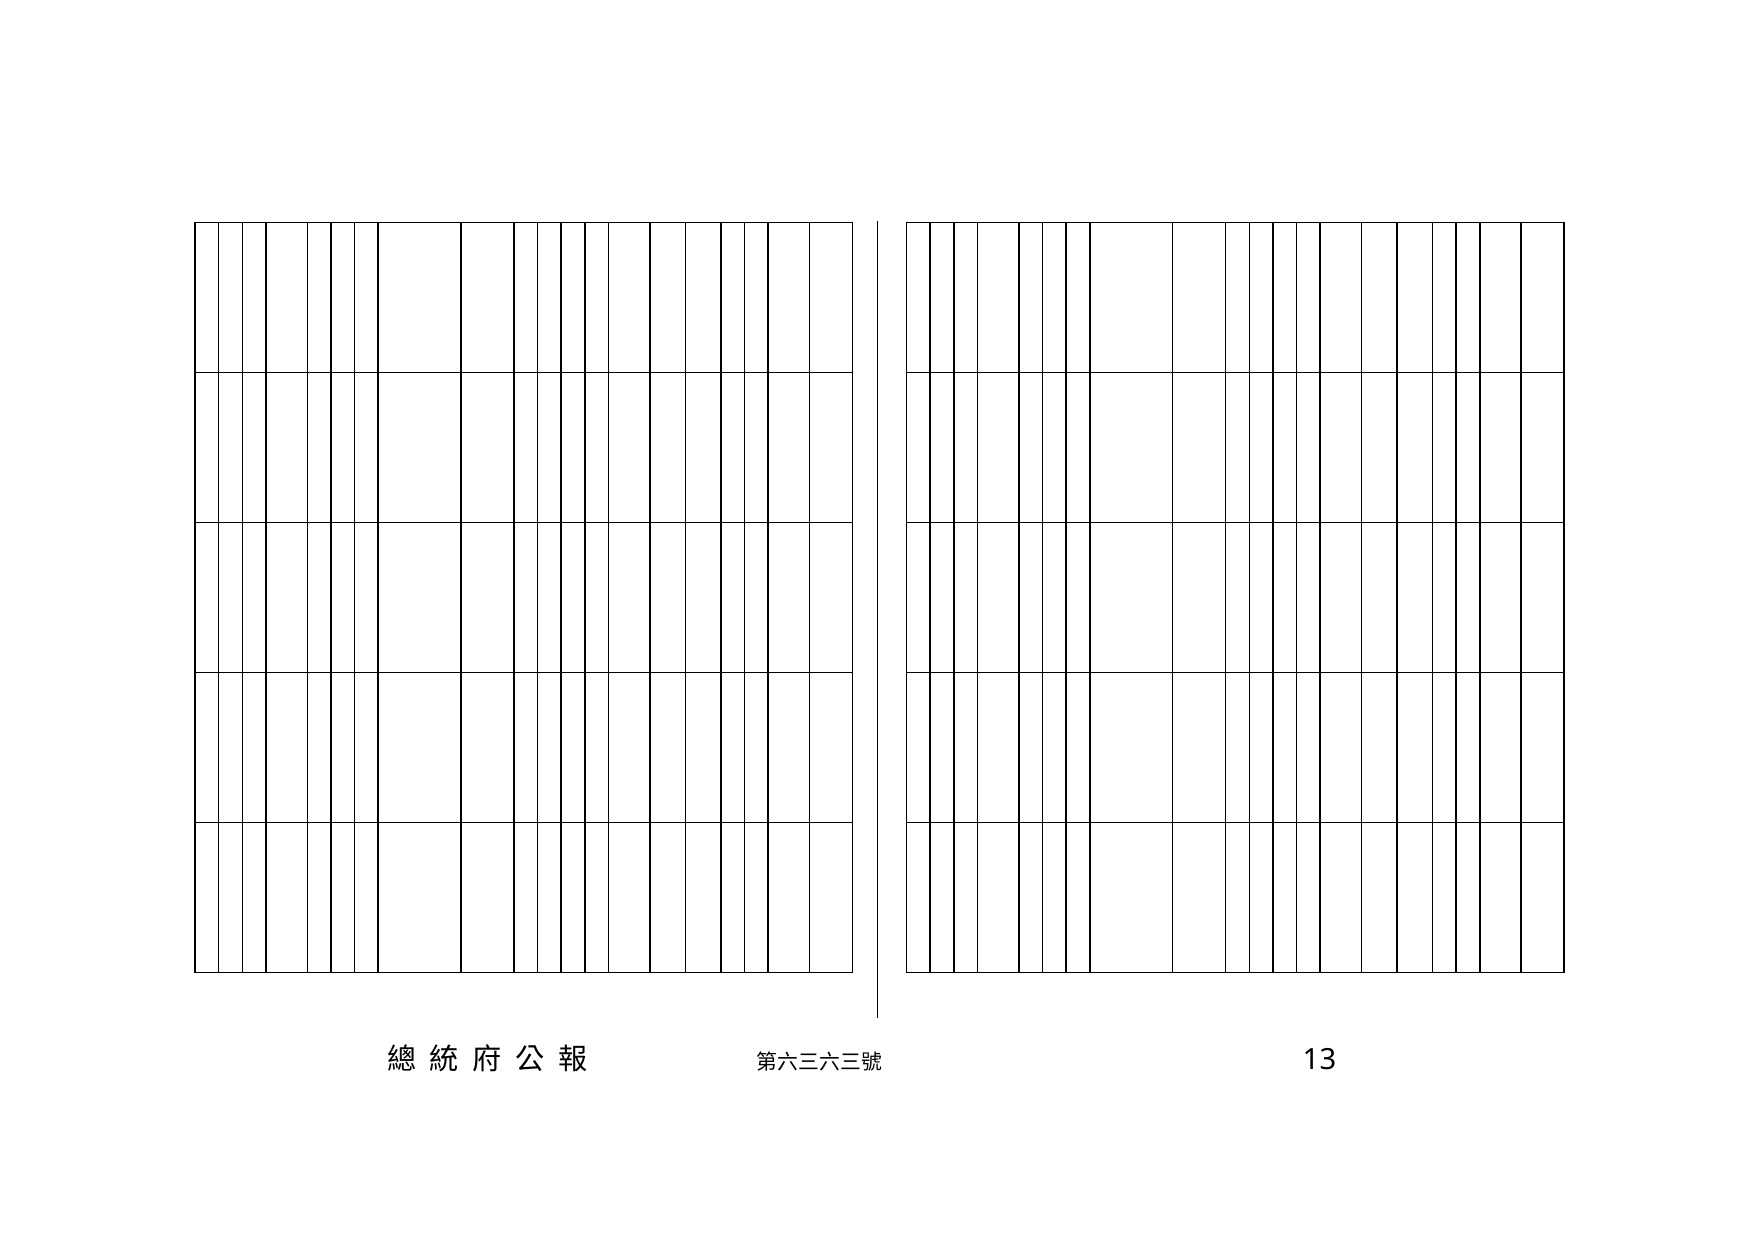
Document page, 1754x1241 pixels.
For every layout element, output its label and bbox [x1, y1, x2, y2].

table_cell [379, 823, 460, 972]
table_cell [379, 673, 460, 822]
table_cell [1398, 673, 1432, 822]
table_cell [745, 823, 767, 972]
table_cell [931, 523, 953, 672]
table_cell [955, 223, 977, 372]
table_cell [1433, 373, 1455, 522]
table_cell [907, 373, 929, 522]
table_cell [562, 373, 584, 522]
table_cell [243, 373, 265, 522]
table_cell [1091, 823, 1172, 972]
table_cell [651, 223, 685, 372]
table_cell [1091, 523, 1172, 672]
table_cell [810, 373, 852, 522]
table_cell [745, 223, 767, 372]
table_cell [538, 373, 560, 522]
table_cell [1226, 823, 1249, 972]
table_cell [686, 523, 720, 672]
table_cell [379, 223, 460, 372]
table_cell [1250, 373, 1272, 522]
table_cell [686, 223, 720, 372]
table_cell [810, 823, 852, 972]
table_cell [332, 223, 354, 372]
table_cell [355, 523, 377, 672]
table_cell [1173, 523, 1225, 672]
table_cell [1522, 373, 1563, 522]
table_cell [538, 823, 560, 972]
table_cell [1522, 523, 1563, 672]
table_cell [462, 673, 513, 822]
table_cell [219, 523, 242, 672]
table_cell [1226, 223, 1249, 372]
table_cell [609, 823, 649, 972]
table_cell [1091, 673, 1172, 822]
table_cell [355, 223, 377, 372]
table_cell [1274, 373, 1296, 522]
table_cell [1481, 523, 1520, 672]
table_cell [1067, 823, 1089, 972]
table_cell [219, 223, 242, 372]
table_cell [686, 673, 720, 822]
table_cell [609, 223, 649, 372]
table_cell [1362, 823, 1396, 972]
table_cell [1173, 823, 1225, 972]
table_cell [1362, 373, 1396, 522]
table_cell [462, 373, 513, 522]
table_cell [219, 823, 242, 972]
table_cell [243, 523, 265, 672]
table_cell [355, 673, 377, 822]
table_cell [745, 673, 767, 822]
table_cell [538, 223, 560, 372]
table_cell [955, 673, 977, 822]
table_cell [562, 673, 584, 822]
table_cell [1362, 523, 1396, 672]
table_cell [1457, 523, 1479, 672]
table_cell [332, 373, 354, 522]
table_cell [686, 823, 720, 972]
table_cell [609, 373, 649, 522]
table_cell [810, 673, 852, 822]
table_cell [1297, 823, 1319, 972]
table_cell [243, 823, 265, 972]
table_cell [1481, 673, 1520, 822]
table_cell [651, 673, 685, 822]
table_cell [1250, 223, 1272, 372]
table_cell [332, 523, 354, 672]
table_cell [586, 223, 608, 372]
table_cell [1398, 523, 1432, 672]
table_cell [978, 823, 1018, 972]
table_cell [1433, 523, 1455, 672]
table_cell [1274, 823, 1296, 972]
table_cell [586, 373, 608, 522]
table_cell [907, 673, 929, 822]
table_cell [978, 373, 1018, 522]
table_cell [1481, 223, 1520, 372]
table_cell [267, 673, 307, 822]
table_cell [1173, 223, 1225, 372]
table_cell [1173, 373, 1225, 522]
table_cell [609, 673, 649, 822]
table_cell [907, 523, 929, 672]
table_cell [1250, 673, 1272, 822]
table_cell [955, 823, 977, 972]
table_cell [722, 673, 744, 822]
table_cell [196, 373, 218, 522]
table_cell [1481, 373, 1520, 522]
table_cell [332, 673, 354, 822]
table_cell [722, 373, 744, 522]
table_cell [1020, 373, 1042, 522]
table_cell [562, 823, 584, 972]
table_cell [267, 223, 307, 372]
table_cell [267, 823, 307, 972]
table_cell [1067, 373, 1089, 522]
table_cell [308, 673, 330, 822]
table_cell [651, 523, 685, 672]
table_cell [308, 373, 330, 522]
table_cell [745, 373, 767, 522]
table_cell [1274, 523, 1296, 672]
table_cell [308, 823, 330, 972]
table_cell [1297, 523, 1319, 672]
table_cell [1250, 523, 1272, 672]
table_cell [609, 523, 649, 672]
table_cell [1067, 223, 1089, 372]
table_cell [722, 523, 744, 672]
table_cell [769, 223, 809, 372]
table_cell [586, 673, 608, 822]
table_cell [196, 673, 218, 822]
table_cell [1250, 823, 1272, 972]
table_cell [1457, 673, 1479, 822]
table_cell [1321, 823, 1361, 972]
table_cell [1321, 673, 1361, 822]
table_cell [686, 373, 720, 522]
table_cell [769, 823, 809, 972]
table_cell [243, 223, 265, 372]
table_cell [931, 673, 953, 822]
table_cell [1043, 373, 1065, 522]
table_cell [219, 673, 242, 822]
table_cell [586, 823, 608, 972]
table_cell [769, 673, 809, 822]
table_cell [1043, 223, 1065, 372]
table_cell [1522, 223, 1563, 372]
table_cell [515, 223, 537, 372]
table_cell [931, 373, 953, 522]
table_cell [978, 523, 1018, 672]
table_cell [1067, 673, 1089, 822]
table_cell [586, 523, 608, 672]
table_cell [219, 373, 242, 522]
table_cell [538, 523, 560, 672]
table_cell [332, 823, 354, 972]
table_cell [1457, 373, 1479, 522]
table_cell [1020, 823, 1042, 972]
table_cell [355, 823, 377, 972]
table_cell [907, 823, 929, 972]
table_cell [1297, 373, 1319, 522]
table_cell [769, 523, 809, 672]
table_cell [1433, 823, 1455, 972]
table_cell [1522, 823, 1563, 972]
table_cell [722, 823, 744, 972]
table_cell [1297, 673, 1319, 822]
table_cell [1398, 823, 1432, 972]
table_cell [308, 223, 330, 372]
table_cell [462, 523, 513, 672]
table_cell [1091, 373, 1172, 522]
table_cell [955, 523, 977, 672]
table_cell [515, 523, 537, 672]
table_cell [1362, 223, 1396, 372]
table_cell [1043, 673, 1065, 822]
table_cell [1226, 373, 1249, 522]
table_cell [538, 673, 560, 822]
table_cell [978, 223, 1018, 372]
table_cell [308, 523, 330, 672]
table_cell [745, 523, 767, 672]
table_cell [955, 373, 977, 522]
table_cell [1297, 223, 1319, 372]
table_cell [931, 823, 953, 972]
table_cell [355, 373, 377, 522]
table_cell [1398, 373, 1432, 522]
table_cell [1173, 673, 1225, 822]
table_cell [931, 223, 953, 372]
table_cell [462, 223, 513, 372]
table_cell [1522, 673, 1563, 822]
table_cell [1043, 523, 1065, 672]
table_cell [1020, 523, 1042, 672]
table_cell [267, 373, 307, 522]
table_cell [1274, 673, 1296, 822]
table_cell [1226, 673, 1249, 822]
table_cell [1398, 223, 1432, 372]
table_cell [1433, 223, 1455, 372]
table_cell [1362, 673, 1396, 822]
table_cell [1321, 223, 1361, 372]
table_cell [907, 223, 929, 372]
table_cell [515, 823, 537, 972]
table_cell [562, 523, 584, 672]
table_cell [722, 223, 744, 372]
table_cell [1433, 673, 1455, 822]
table_cell [196, 523, 218, 672]
table_cell [1457, 823, 1479, 972]
table_cell [1226, 523, 1249, 672]
table_cell [1091, 223, 1172, 372]
table_cell [769, 373, 809, 522]
table_cell [651, 823, 685, 972]
table_cell [562, 223, 584, 372]
table_cell [1043, 823, 1065, 972]
table_cell [515, 673, 537, 822]
table_cell [651, 373, 685, 522]
table_cell [379, 523, 460, 672]
table_cell [267, 523, 307, 672]
table_cell [1274, 223, 1296, 372]
table_cell [196, 223, 218, 372]
table_cell [515, 373, 537, 522]
table_cell [1321, 373, 1361, 522]
table_cell [810, 523, 852, 672]
table_cell [1321, 523, 1361, 672]
table_cell [196, 823, 218, 972]
table_cell [1067, 523, 1089, 672]
table_cell [978, 673, 1018, 822]
table_cell [243, 673, 265, 822]
table_cell [1020, 673, 1042, 822]
table_cell [379, 373, 460, 522]
table_cell [1481, 823, 1520, 972]
table_cell [462, 823, 513, 972]
table_cell [1457, 223, 1479, 372]
table_cell [810, 223, 852, 372]
table_cell [1020, 223, 1042, 372]
